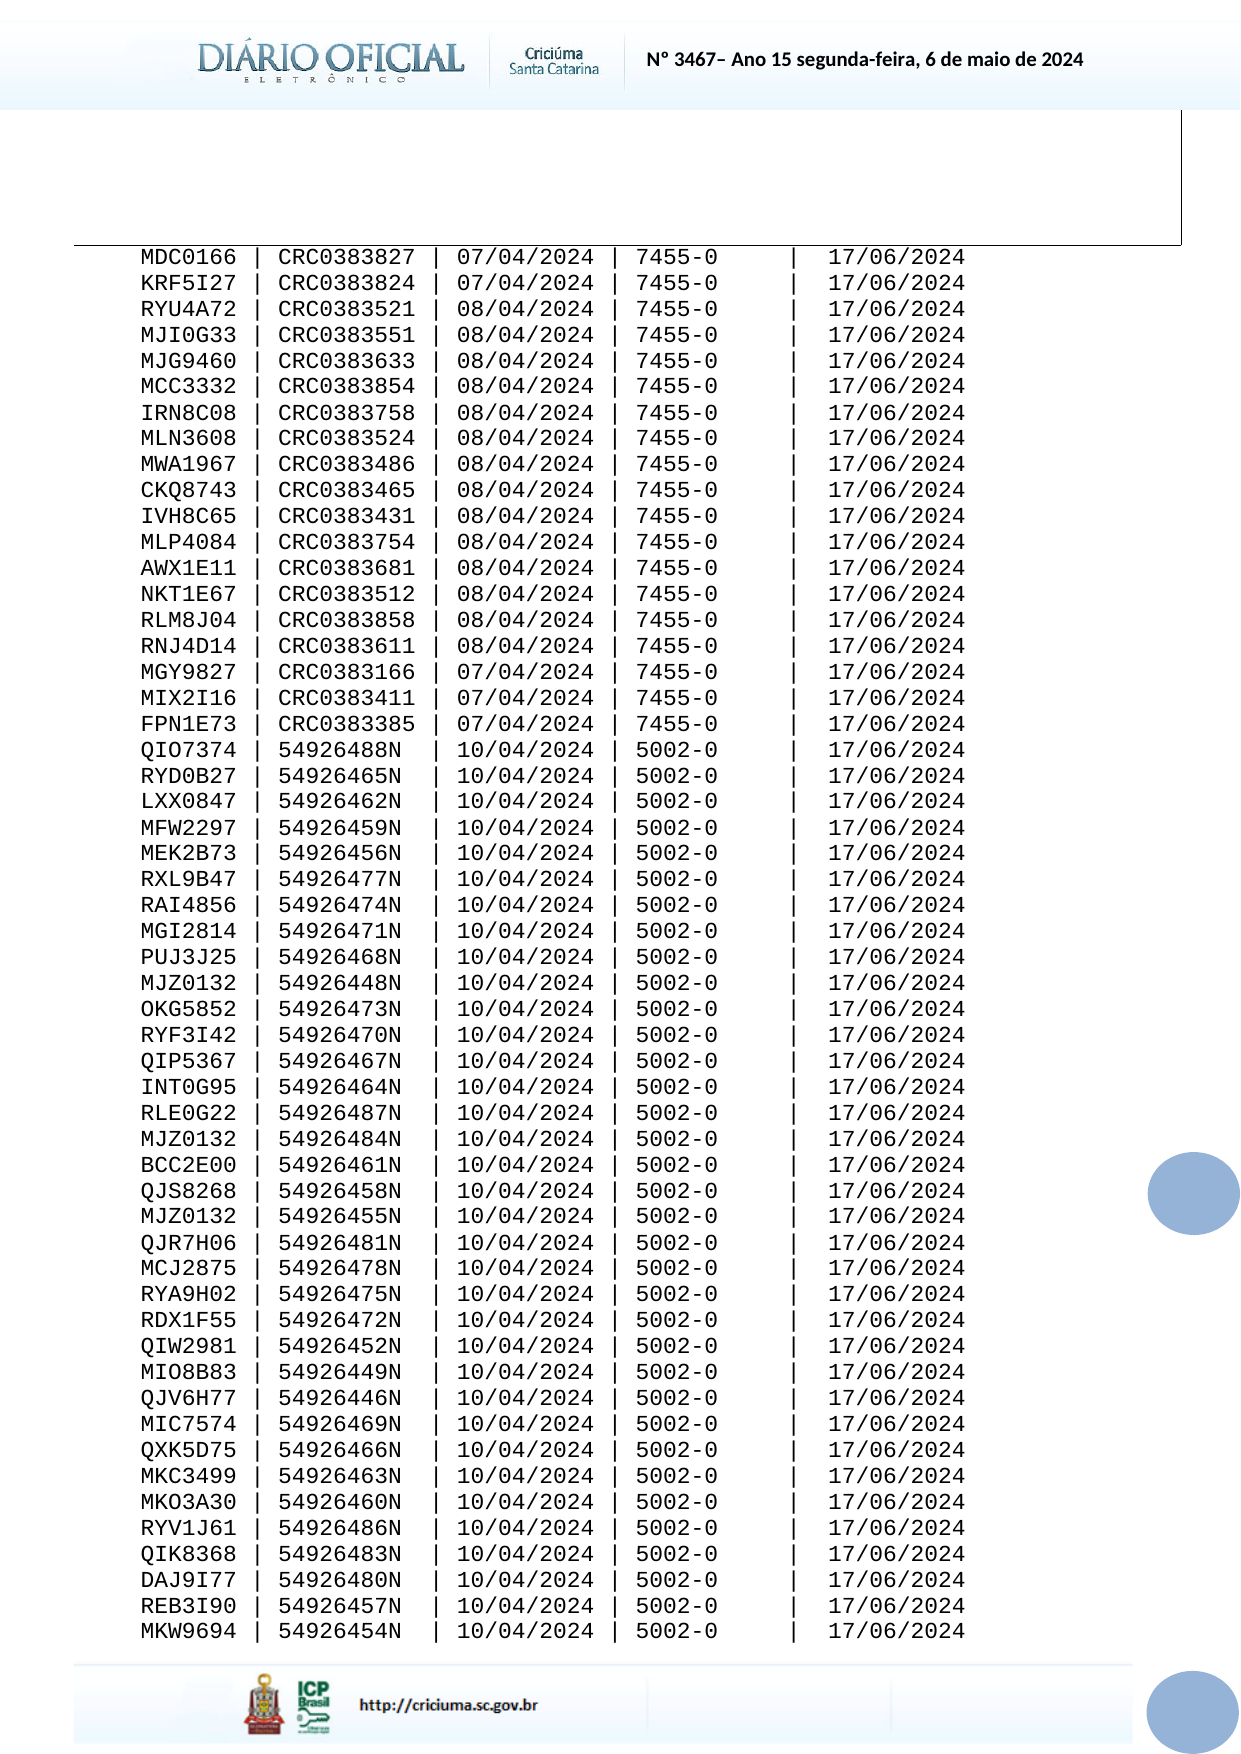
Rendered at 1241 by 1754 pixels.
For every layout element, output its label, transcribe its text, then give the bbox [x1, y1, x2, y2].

text PUJ3J25 | 54926468N | 10/04/2024 | 5002-0 | 17/06/2024 [44, 946, 1181, 971]
text RLE0G22 | 54926487N | 10/04/2024 | 5002-0 | 17/06/2024 [44, 1101, 1181, 1127]
text RYV1J61 | 54926486N | 10/04/2024 | 5002-0 | 17/06/2024 [44, 1516, 1181, 1542]
text MIX2I16 | CRC0383411 | 07/04/2024 | 7455-0 | 17/06/2024 [44, 686, 1181, 712]
text LXX0847 | 54926462N | 10/04/2024 | 5002-0 | 17/06/2024 [44, 790, 1181, 816]
text AWX1E11 | CRC0383681 | 08/04/2024 | 7455-0 | 17/06/2024 [44, 556, 1181, 582]
text RYD0B27 | 54926465N | 10/04/2024 | 5002-0 | 17/06/2024 [44, 764, 1181, 790]
text MKC3499 | 54926463N | 10/04/2024 | 5002-0 | 17/06/2024 [44, 1464, 1181, 1490]
text FPN1E73 | CRC0383385 | 07/04/2024 | 7455-0 | 17/06/2024 [44, 712, 1181, 738]
text MLN3608 | CRC0383524 | 08/04/2024 | 7455-0 | 17/06/2024 [44, 427, 1181, 453]
text MLP4084 | CRC0383754 | 08/04/2024 | 7455-0 | 17/06/2024 [44, 531, 1181, 556]
text QIW2981 | 54926452N | 10/04/2024 | 5002-0 | 17/06/2024 [44, 1334, 1181, 1361]
text QIK8368 | 54926483N | 10/04/2024 | 5002-0 | 17/06/2024 [44, 1542, 1181, 1568]
text RYF3I42 | 54926470N | 10/04/2024 | 5002-0 | 17/06/2024 [44, 1023, 1181, 1049]
text MIO8B83 | 54926449N | 10/04/2024 | 5002-0 | 17/06/2024 [44, 1361, 1181, 1386]
text INT0G95 | 54926464N | 10/04/2024 | 5002-0 | 17/06/2024 [44, 1075, 1181, 1101]
text IVH8C65 | CRC0383431 | 08/04/2024 | 7455-0 | 17/06/2024 [44, 504, 1181, 531]
text QJR7H06 | 54926481N | 10/04/2024 | 5002-0 | 17/06/2024 [44, 1231, 1181, 1257]
text OKG5852 | 54926473N | 10/04/2024 | 5002-0 | 17/06/2024 [44, 997, 1181, 1023]
text MCC3332 | CRC0383854 | 08/04/2024 | 7455-0 | 17/06/2024 [44, 375, 1181, 401]
text RNJ4D14 | CRC0383611 | 08/04/2024 | 7455-0 | 17/06/2024 [44, 634, 1181, 660]
text QIO7374 | 54926488N | 10/04/2024 | 5002-0 | 17/06/2024 [44, 738, 1181, 764]
text MJZ0132 | 54926455N | 10/04/2024 | 5002-0 | 17/06/2024 [44, 1205, 1171, 1231]
text REB3I90 | 54926457N | 10/04/2024 | 5002-0 | 17/06/2024 [44, 1594, 1181, 1620]
text BCC2E00 | 54926461N | 10/04/2024 | 5002-0 | 17/06/2024 [44, 1153, 1180, 1179]
text RYU4A72 | CRC0383521 | 08/04/2024 | 7455-0 | 17/06/2024 [44, 297, 1181, 323]
text MEK2B73 | 54926456N | 10/04/2024 | 5002-0 | 17/06/2024 [44, 842, 1181, 868]
text MDC0166 | CRC0383827 | 07/04/2024 | 7455-0 | 17/06/2024 [44, 245, 1181, 271]
text NKT1E67 | CRC0383512 | 08/04/2024 | 7455-0 | 17/06/2024 [44, 582, 1181, 608]
text QJV6H77 | 54926446N | 10/04/2024 | 5002-0 | 17/06/2024 [44, 1386, 1181, 1412]
text CKQ8743 | CRC0383465 | 08/04/2024 | 7455-0 | 17/06/2024 [44, 479, 1181, 504]
text RDX1F55 | 54926472N | 10/04/2024 | 5002-0 | 17/06/2024 [44, 1309, 1181, 1334]
text DAJ9I77 | 54926480N | 10/04/2024 | 5002-0 | 17/06/2024 [44, 1568, 1181, 1594]
text RYA9H02 | 54926475N | 10/04/2024 | 5002-0 | 17/06/2024 [44, 1283, 1181, 1309]
text MWA1967 | CRC0383486 | 08/04/2024 | 7455-0 | 17/06/2024 [44, 453, 1181, 479]
text MCJ2875 | 54926478N | 10/04/2024 | 5002-0 | 17/06/2024 [44, 1257, 1181, 1283]
text RLM8J04 | CRC0383858 | 08/04/2024 | 7455-0 | 17/06/2024 [44, 608, 1181, 634]
text IRN8C08 | CRC0383758 | 08/04/2024 | 7455-0 | 17/06/2024 [44, 401, 1181, 427]
text MFW2297 | 54926459N | 10/04/2024 | 5002-0 | 17/06/2024 [44, 816, 1181, 842]
text MJZ0132 | 54926448N | 10/04/2024 | 5002-0 | 17/06/2024 [44, 971, 1181, 997]
text MGI2814 | 54926471N | 10/04/2024 | 5002-0 | 17/06/2024 [44, 919, 1181, 946]
text QXK5D75 | 54926466N | 10/04/2024 | 5002-0 | 17/06/2024 [44, 1438, 1181, 1464]
text MGY9827 | CRC0383166 | 07/04/2024 | 7455-0 | 17/06/2024 [44, 660, 1181, 686]
text RAI4856 | 54926474N | 10/04/2024 | 5002-0 | 17/06/2024 [44, 894, 1181, 919]
text MIC7574 | 54926469N | 10/04/2024 | 5002-0 | 17/06/2024 [44, 1412, 1181, 1438]
text MKW9694 | 54926454N | 10/04/2024 | 5002-0 | 17/06/2024 [44, 1620, 1181, 1646]
text MJI0G33 | CRC0383551 | 08/04/2024 | 7455-0 | 17/06/2024 [44, 323, 1181, 349]
text MJG9460 | CRC0383633 | 08/04/2024 | 7455-0 | 17/06/2024 [44, 349, 1181, 375]
text RXL9B47 | 54926477N | 10/04/2024 | 5002-0 | 17/06/2024 [44, 868, 1181, 894]
text MJZ0132 | 54926484N | 10/04/2024 | 5002-0 | 17/06/2024 [44, 1127, 1181, 1153]
text QJS8268 | 54926458N | 10/04/2024 | 5002-0 | 17/06/2024 [44, 1179, 1150, 1205]
text MKO3A30 | 54926460N | 10/04/2024 | 5002-0 | 17/06/2024 [44, 1490, 1181, 1516]
text QIP5367 | 54926467N | 10/04/2024 | 5002-0 | 17/06/2024 [44, 1049, 1181, 1075]
text KRF5I27 | CRC0383824 | 07/04/2024 | 7455-0 | 17/06/2024 [44, 271, 1181, 297]
